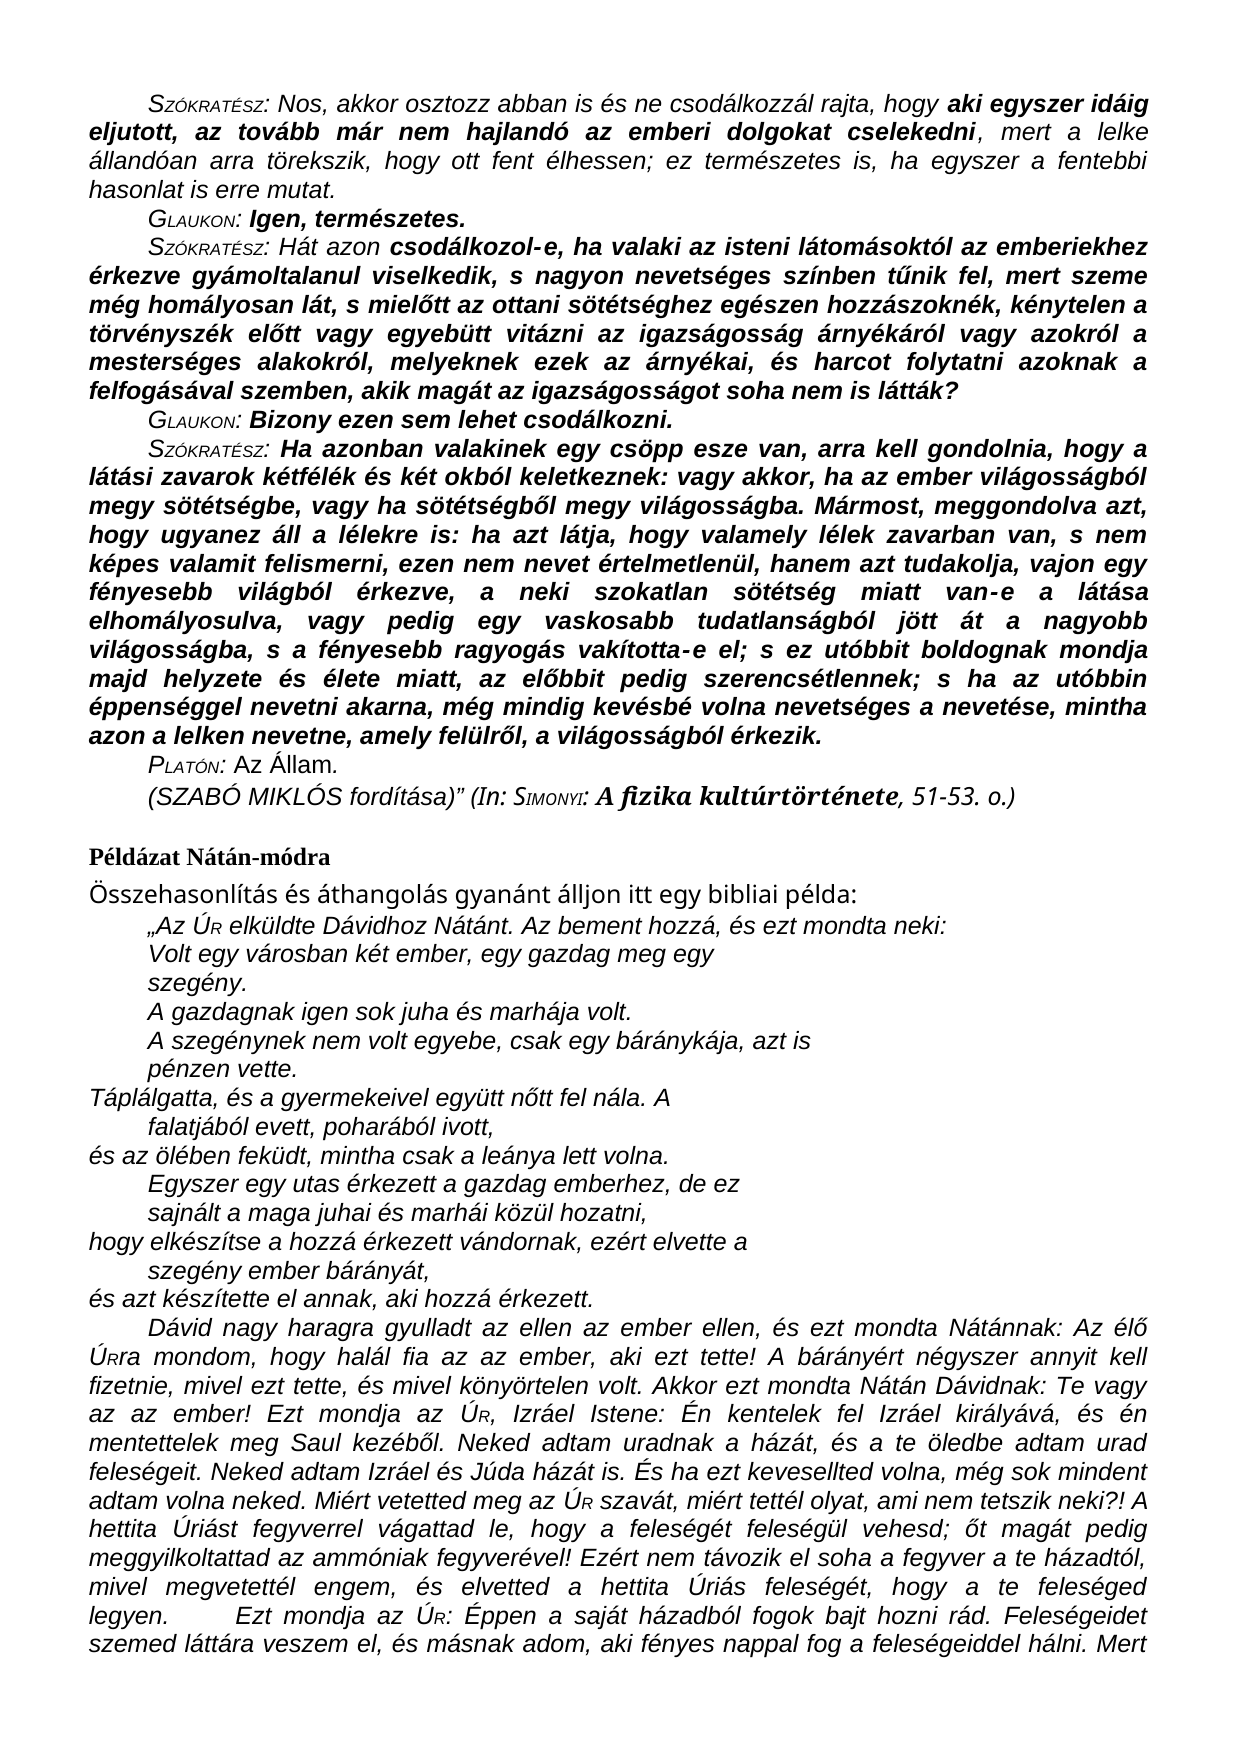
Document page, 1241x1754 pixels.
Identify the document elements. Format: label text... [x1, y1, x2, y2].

text Szókratész: Ha azonban valakinek egy csöpp esze van, arra kell gondolnia, hogy a látási zavarok kétfélék és két okból keletkeznek: vagy akkor, ha az ember világosságból megy sötétségbe, vagy ha sötétségből megy világosságba. Mármost, meggondolva azt, hogy ugyanez áll a lélekre is: ha azt látja, hogy valamely lélek zavarban van, s nem képes valamit felismerni, ezen nem nevet értelmetlenül, hanem azt tudakolja, vajon egy fényesebb világból érkezve, a neki szokatlan sötétség miatt van‑e a látása elhomályosulva, vagy pedig egy vaskosabb tudatlanságból jött át a nagyobb világosságba, s a fényesebb ragyogás vakította‑e el; s ez utóbbit boldognak mondja majd helyzete és élete miatt, az előbbit pedig szerencsétlennek; s ha az utóbbin éppenséggel nevetni akarna, még mindig kevésbé volna nevetséges a nevetése, mintha azon a lelken nevetne, amely felülről, a világosságból érkezik. [88, 433, 1152, 750]
text Egyszer egy utas érkezett a gazdag emberhez, de ez sajnált a maga juhai és marhái közül hozatni, hogy elkészítse a hozzá érkezett vándornak, ezért elvette a szegény ember bárányát, és azt készítette el annak, aki hozzá érkezett. [88, 1169, 1152, 1313]
text Platón: Az Állam. [88, 750, 1152, 778]
text Volt egy városban két ember, egy gazdag meg egy szegény. [88, 939, 1152, 997]
text A szegénynek nem volt egyebe, csak egy báránykája, azt is pénzen vette. Táplálgatta, és a gyermekeivel együtt nőtt fel nála. A falatjából evett, poharából ivott, és az ölében feküdt, mintha csak a leánya lett volna. [88, 1026, 1152, 1169]
text Összehasonlítás és áthangolás gyanánt álljon itt egy bibliai példa: [88, 877, 1152, 911]
text Dávid nagy haragra gyulladt az ellen az ember ellen, és ezt mondta Nátánnak: Az élő Úrra mondom, hogy halál fia az az ember, aki ezt tette! A bárányért négyszer annyit kell fizetnie, mivel ezt tette, és mivel könyörtelen volt. Akkor ezt mondta Nátán Dávidnak: Te vagy az az ember! Ezt mondja az Úr, Izráel Istene: Én kentelek fel Izráel királyává, és én mentettelek meg Saul kezéből. Neked adtam uradnak a házát, és a te öledbe adtam urad feleségeit. Neked adtam Izráel és Júda házát is. És ha ezt kevesellted volna, még sok mindent adtam volna neked. Miért vetetted meg az Úr szavát, miért tettél olyat, ami nem tetszik neki?! A hettita Úriást fegyverrel vágattad le, hogy a feleségét feleségül vehesd; őt magát pedig meggyilkoltattad az ammóniak fegyverével! Ezért nem távozik el soha a fegyver a te házadtól, mivel megvetettél engem, és elvetted a hettita Úriás feleségét, hogy a te feleséged legyen. Ezt mondja az Úr: Éppen a saját házadból fogok bajt hozni rád. Feleségeidet szemed láttára veszem el, és másnak adom, aki fényes nappal fog a feleségeiddel hálni. Mert [88, 1313, 1152, 1658]
text A gazdagnak igen sok juha és marhája volt. [88, 997, 1152, 1026]
text (SZABÓ MIKLÓS fordítása)” (In: Simonyi: A fizika kultúrtörténete, 51-53. o.) [88, 778, 1152, 812]
text Szókratész: Hát azon csodálkozol‑e, ha valaki az isteni látomásoktól az emberiekhez érkezve gyámoltalanul viselkedik, s nagyon nevetséges színben tűnik fel, mert szeme még homályosan lát, s mielőtt az ottani sötétséghez egészen hozzászoknék, kénytelen a törvényszék előtt vagy egyebütt vitázni az igazságosság árnyékáról vagy azokról a mesterséges alakokról, melyeknek ezek az árnyékai, és harcot folytatni azoknak a felfogásával szemben, akik magát az igazságosságot soha nem is látták? [88, 232, 1152, 405]
text Glaukon: Igen, természetes. [88, 203, 1152, 232]
text Glaukon: Bizony ezen sem lehet csodálkozni. [88, 405, 1152, 433]
text Szókratész: Nos, akkor osztozz abban is és ne csodálkozzál rajta, hogy aki egyszer idáig eljutott, az tovább már nem hajlandó az emberi dolgokat cselekedni, mert a lelke állandóan arra törekszik, hogy ott fent élhessen; ez természetes is, ha egyszer a fentebbi hasonlat is erre mutat. [88, 88, 1152, 203]
subtitle Példázat Nátán-módra [88, 842, 1152, 871]
text „Az Úr elküldte Dávidhoz Nátánt. Az bement hozzá, és ezt mondta neki: [88, 911, 1152, 939]
